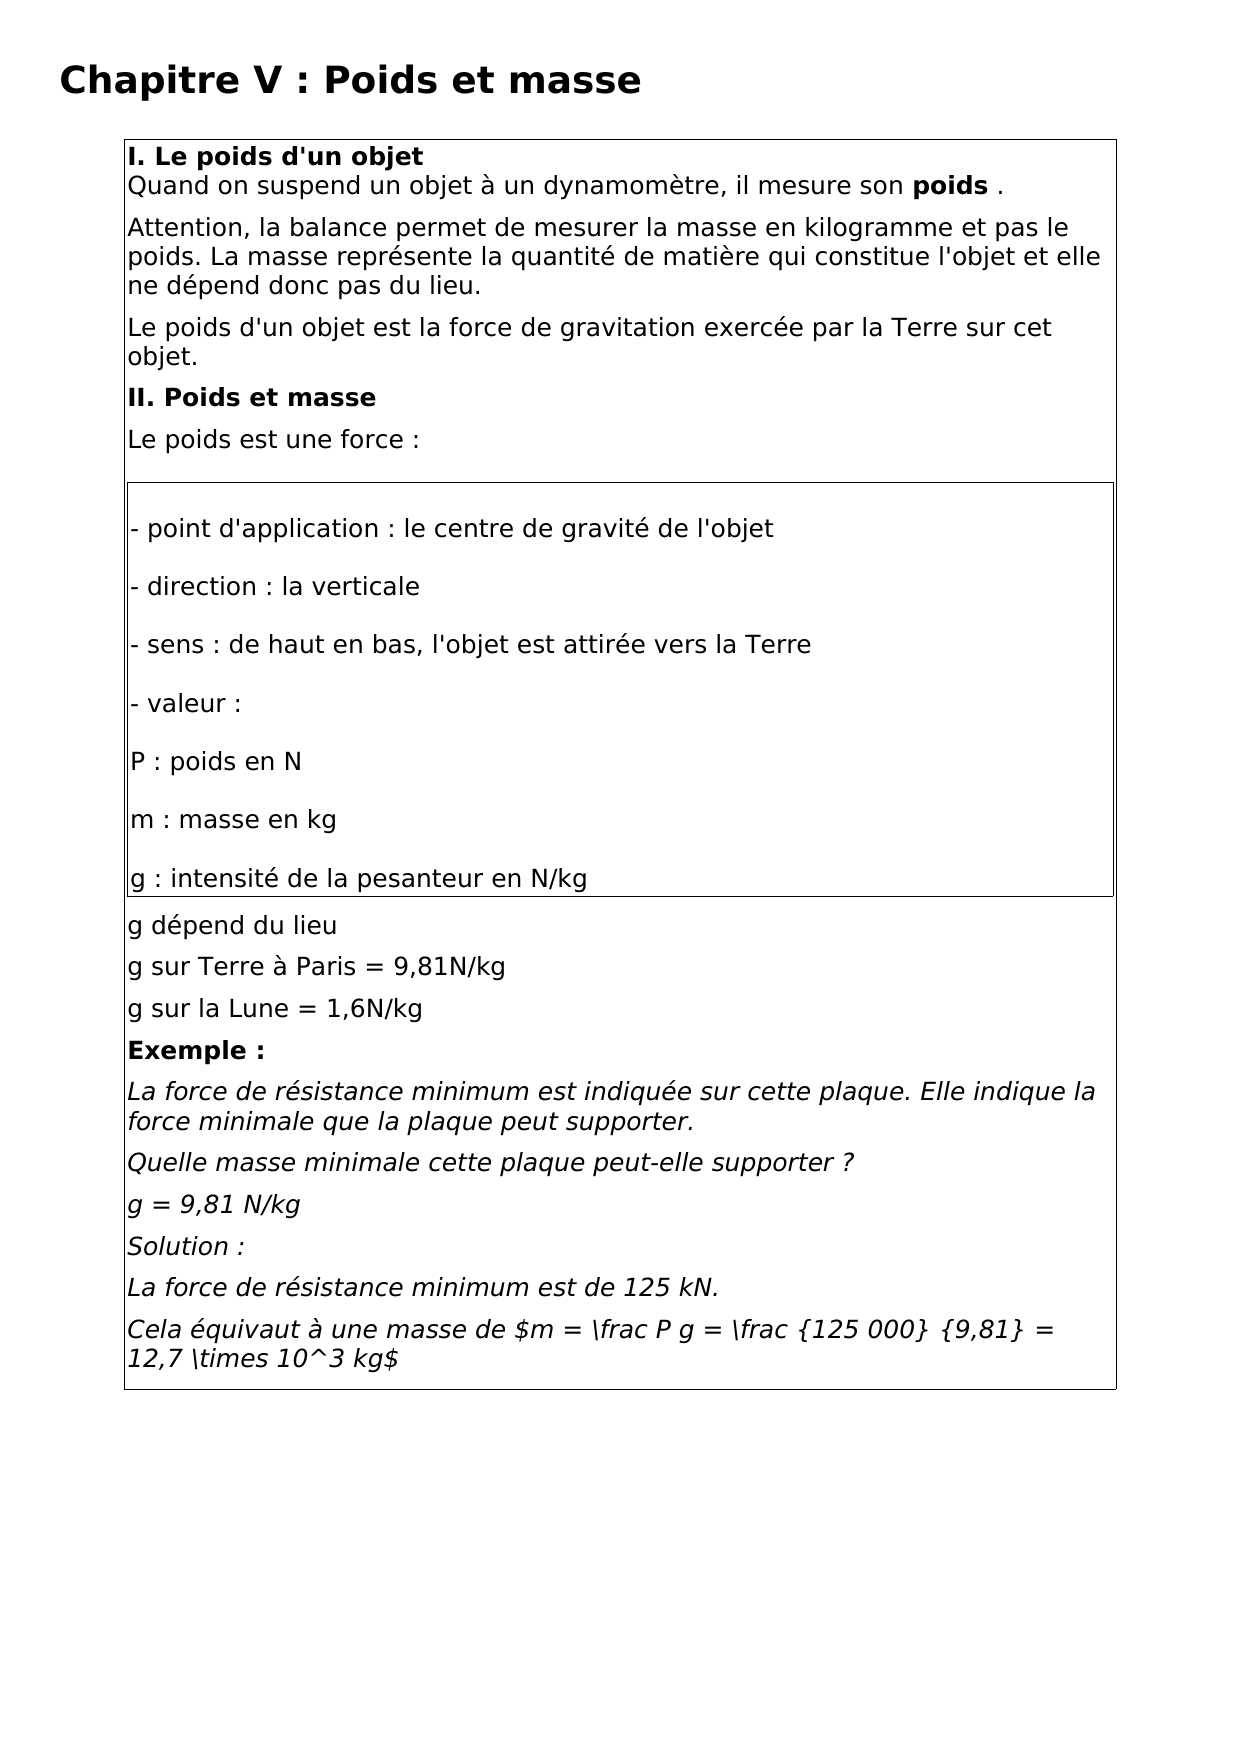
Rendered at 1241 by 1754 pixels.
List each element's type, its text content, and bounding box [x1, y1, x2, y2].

table_header - point d'application : le centre de gravité de l'objet - direction : la verticale - sens : de haut en bas, l'objet est attirée vers la Terre - valeur : P : poids en N m : masse en kg g : intensité de la pesanteur en N/kg [128, 483, 1113, 896]
subtitle Chapitre V : Poids et masse [59, 59, 1181, 103]
table_header I. Le poids d'un objet Quand on suspend un objet à un dynamomètre, il mesure son poids . Attention, la balance permet de mesurer la masse en kilogramme et pas le poids. La masse représente la quantité de matière qui constitue l'objet et elle ne dépend donc pas du lieu. Le poids d'un objet est la force de gravitation exercée par la Terre sur cet objet. II. Poids et masse Le poids est une force : g dépend du lieu g sur Terre à Paris = 9,81N/kg g sur la Lune = 1,6N/kg Exemple : La force de résistance minimum est indiquée sur cette plaque. Elle indique la force minimale que la plaque peut supporter. Quelle masse minimale cette plaque peut-elle supporter ? g = 9,81 N/kg Solution : La force de résistance minimum est de 125 kN. Cela équivaut à une masse de $m = \frac P g = \frac {125 000} {9,81} = 12,7 \times 10^3 kg$ [125, 140, 1116, 1389]
